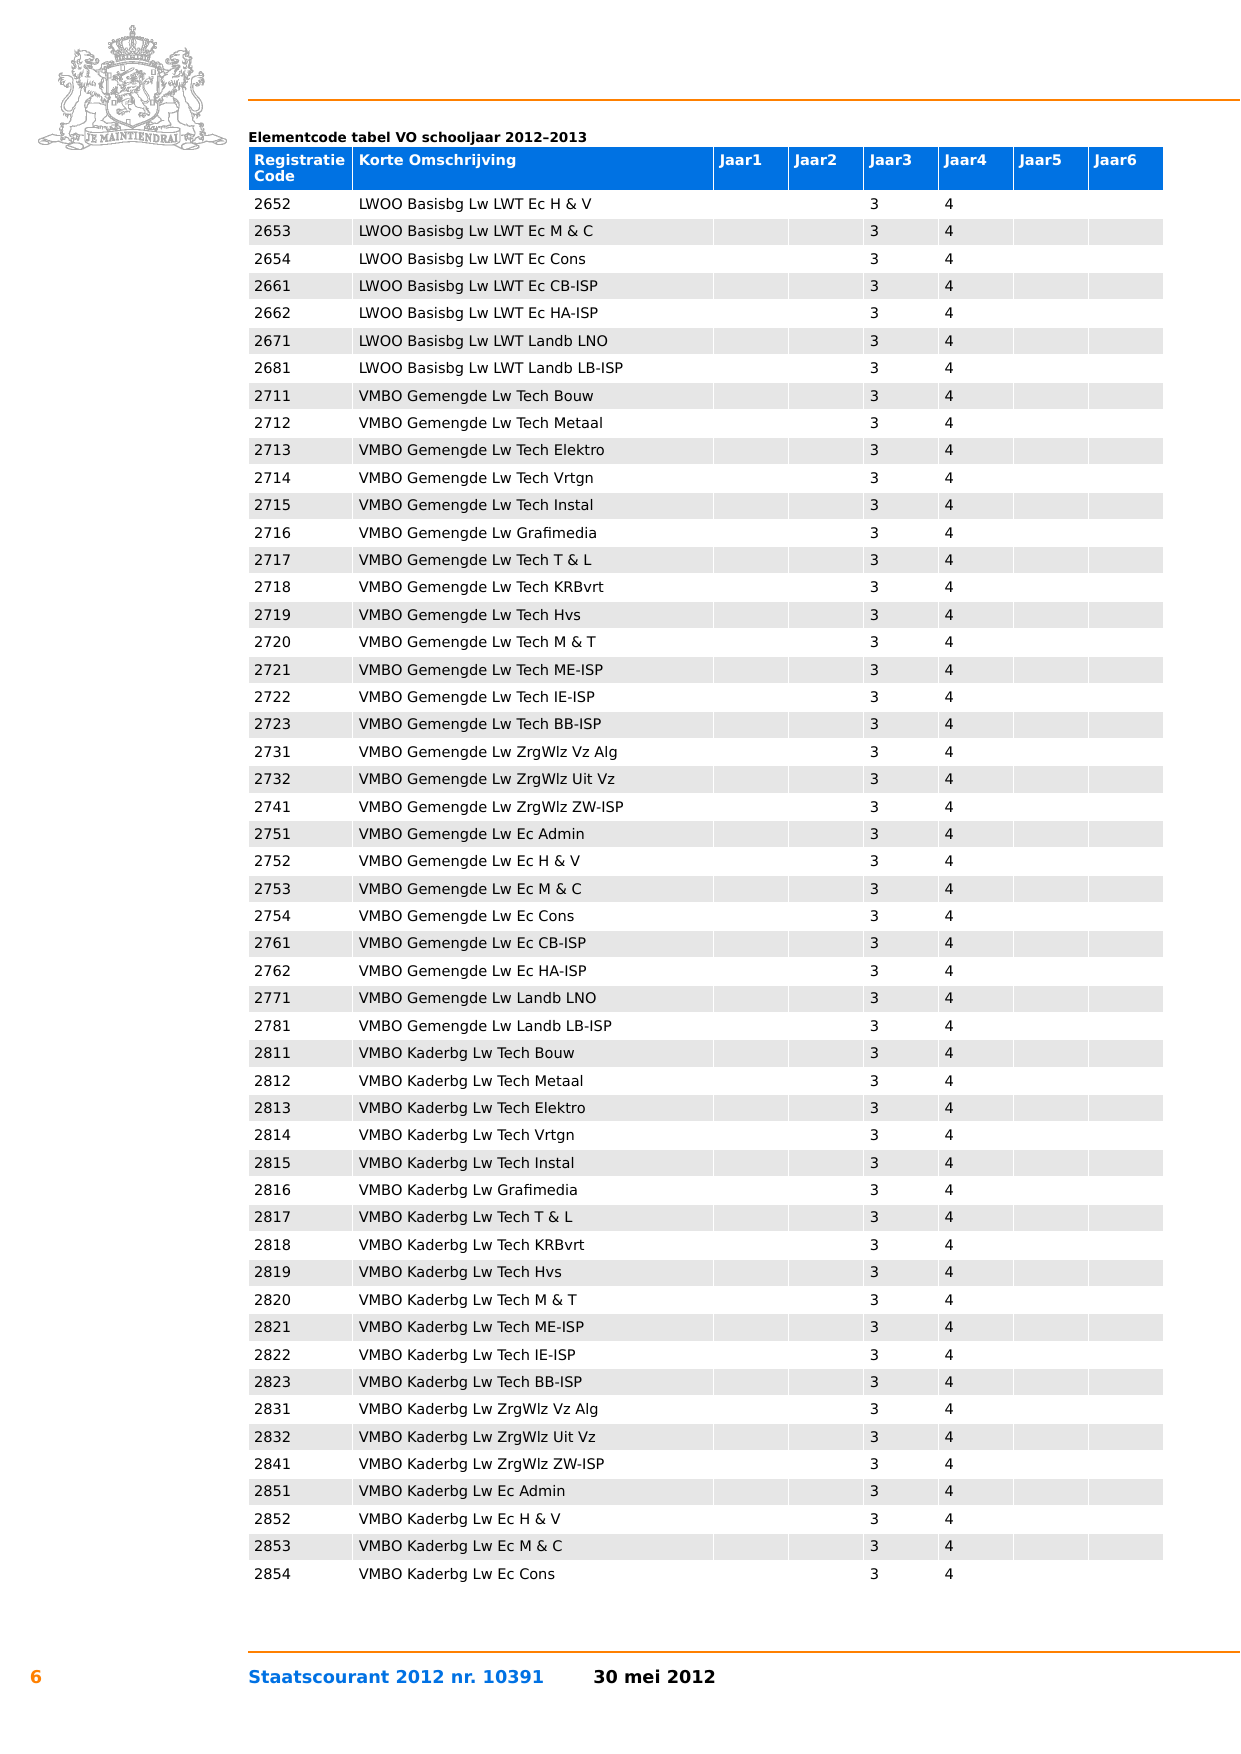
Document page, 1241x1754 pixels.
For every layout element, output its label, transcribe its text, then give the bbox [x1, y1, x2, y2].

table_cell 3 [864, 328, 938, 354]
table_cell [789, 657, 863, 683]
table_cell [1089, 794, 1163, 820]
table_cell 2713 [249, 438, 352, 464]
table_cell [714, 684, 788, 711]
table_cell [1089, 1150, 1163, 1176]
table_cell 3 [864, 1479, 938, 1505]
table_cell 4 [939, 547, 1013, 573]
table_cell 3 [864, 1260, 938, 1286]
table_cell 2771 [249, 986, 352, 1012]
table_cell [714, 1369, 788, 1395]
table_cell 2714 [249, 465, 352, 491]
table_cell [1089, 301, 1163, 327]
table_cell [789, 986, 863, 1012]
table_cell [1089, 1260, 1163, 1286]
table_cell [1014, 657, 1088, 683]
table_cell [714, 657, 788, 683]
table_cell 2711 [249, 383, 352, 409]
table_cell VMBO Kaderbg Lw Tech Bouw [353, 1040, 713, 1067]
table_cell LWOO Basisbg Lw LWT Ec H & V [353, 191, 713, 217]
table_cell Jaar5 [1014, 147, 1088, 190]
table_cell [789, 547, 863, 573]
table_cell 2751 [249, 821, 352, 847]
table_cell 2671 [249, 328, 352, 354]
table_cell 3 [864, 1068, 938, 1094]
table_cell 3 [864, 547, 938, 573]
table_cell 3 [864, 1123, 938, 1149]
table_cell [714, 1479, 788, 1505]
table_cell [789, 1479, 863, 1505]
table_cell VMBO Gemengde Lw Tech Elektro [353, 438, 713, 464]
table_cell 3 [864, 520, 938, 546]
table_cell 2752 [249, 849, 352, 875]
table_cell LWOO Basisbg Lw LWT Ec CB-ISP [353, 273, 713, 299]
table_cell VMBO Gemengde Lw Landb LNO [353, 986, 713, 1012]
table_cell 4 [939, 1534, 1013, 1560]
table_cell [1089, 986, 1163, 1012]
table_cell VMBO Kaderbg Lw Tech ME-ISP [353, 1314, 713, 1341]
table_cell 2662 [249, 301, 352, 327]
table_cell 3 [864, 383, 938, 409]
table_cell 4 [939, 821, 1013, 847]
table_cell 2721 [249, 657, 352, 683]
table_cell VMBO Kaderbg Lw Tech M & T [353, 1287, 713, 1313]
table_cell 3 [864, 1342, 938, 1368]
table_cell 2832 [249, 1424, 352, 1450]
table_cell VMBO Gemengde Lw Tech M & T [353, 629, 713, 656]
table_cell [789, 355, 863, 382]
table_cell [789, 1013, 863, 1039]
table_cell [714, 876, 788, 902]
table_cell 2852 [249, 1506, 352, 1532]
table_cell [714, 1342, 788, 1368]
table_cell [789, 191, 863, 217]
table_cell [714, 493, 788, 519]
table_cell [789, 1040, 863, 1067]
table_cell [789, 1232, 863, 1258]
table_cell [789, 273, 863, 299]
table_cell [714, 766, 788, 793]
table_cell [1014, 1150, 1088, 1176]
table_cell 4 [939, 273, 1013, 299]
table_cell [1089, 903, 1163, 930]
table_cell [1089, 1205, 1163, 1231]
table_cell 2851 [249, 1479, 352, 1505]
table_cell [1014, 328, 1088, 354]
table_cell [714, 629, 788, 656]
table_cell [1014, 1068, 1088, 1094]
table_cell [1014, 684, 1088, 711]
table_cell 4 [939, 1123, 1013, 1149]
table_cell VMBO Kaderbg Lw Tech KRBvrt [353, 1232, 713, 1258]
table_cell [1014, 739, 1088, 765]
table_cell 2817 [249, 1205, 352, 1231]
table_cell [714, 273, 788, 299]
table_cell VMBO Kaderbg Lw Tech T & L [353, 1205, 713, 1231]
table_cell 4 [939, 1369, 1013, 1395]
table_cell VMBO Kaderbg Lw Tech BB-ISP [353, 1369, 713, 1395]
table_cell [714, 1123, 788, 1149]
table_cell LWOO Basisbg Lw LWT Ec Cons [353, 246, 713, 272]
table_cell VMBO Gemengde Lw Ec Admin [353, 821, 713, 847]
table_cell 4 [939, 931, 1013, 957]
table_cell 3 [864, 794, 938, 820]
table_cell [789, 438, 863, 464]
table_cell [1014, 246, 1088, 272]
table_cell [789, 1205, 863, 1231]
table_cell [1014, 1479, 1088, 1505]
table_cell [1089, 1040, 1163, 1067]
table_cell [714, 1177, 788, 1204]
table_cell 3 [864, 465, 938, 491]
table_cell 4 [939, 876, 1013, 902]
table_cell 4 [939, 219, 1013, 245]
table_cell [714, 328, 788, 354]
table_cell [789, 383, 863, 409]
table_cell 3 [864, 410, 938, 437]
table_cell [1014, 931, 1088, 957]
table_cell 3 [864, 958, 938, 984]
table_cell [714, 1040, 788, 1067]
table_cell LWOO Basisbg Lw LWT Landb LB-ISP [353, 355, 713, 382]
table_cell 3 [864, 1369, 938, 1395]
table_cell 4 [939, 602, 1013, 628]
table_cell [1089, 219, 1163, 245]
table_cell [789, 629, 863, 656]
table_cell 2854 [249, 1561, 352, 1587]
table_cell [714, 1534, 788, 1560]
table_cell [1089, 493, 1163, 519]
table_cell [1014, 1177, 1088, 1204]
table_cell 4 [939, 1451, 1013, 1478]
table_cell [714, 246, 788, 272]
table_cell [1089, 684, 1163, 711]
table_cell [714, 1068, 788, 1094]
table_cell 2712 [249, 410, 352, 437]
table_cell [714, 1232, 788, 1258]
table_cell [1089, 520, 1163, 546]
table_cell [789, 1534, 863, 1560]
table_cell Jaar6 [1089, 147, 1163, 190]
table_cell [789, 1314, 863, 1341]
table_cell [789, 1123, 863, 1149]
table_cell [1089, 1396, 1163, 1423]
table_cell VMBO Kaderbg Lw ZrgWlz ZW-ISP [353, 1451, 713, 1478]
table_cell [1014, 849, 1088, 875]
table_cell [1014, 438, 1088, 464]
table_cell 4 [939, 410, 1013, 437]
table_cell [789, 1561, 863, 1587]
table_cell [1089, 273, 1163, 299]
table_cell 4 [939, 301, 1013, 327]
table_cell 4 [939, 1506, 1013, 1532]
table_cell [1014, 876, 1088, 902]
table_cell 4 [939, 958, 1013, 984]
table_cell 2811 [249, 1040, 352, 1067]
table_cell 3 [864, 1534, 938, 1560]
table_cell [714, 1424, 788, 1450]
table_cell [1014, 1561, 1088, 1587]
table_cell 2812 [249, 1068, 352, 1094]
table_cell [789, 1396, 863, 1423]
table_cell [789, 958, 863, 984]
table_cell 2718 [249, 575, 352, 601]
table_cell [714, 1205, 788, 1231]
table_cell [1089, 1424, 1163, 1450]
table_cell [1089, 1232, 1163, 1258]
table_cell [714, 1287, 788, 1313]
table_cell [1089, 876, 1163, 902]
table_cell [1089, 766, 1163, 793]
table_cell [789, 849, 863, 875]
table_cell 3 [864, 1424, 938, 1450]
table_cell [1014, 1013, 1088, 1039]
table_cell [1014, 1534, 1088, 1560]
table_cell 2653 [249, 219, 352, 245]
table_cell [714, 547, 788, 573]
table_cell 2762 [249, 958, 352, 984]
table_cell [1089, 465, 1163, 491]
table_cell VMBO Gemengde Lw Ec Cons [353, 903, 713, 930]
table_cell 2819 [249, 1260, 352, 1286]
table_cell 2723 [249, 712, 352, 738]
table_cell 2823 [249, 1369, 352, 1395]
table_cell 4 [939, 493, 1013, 519]
table_cell [714, 903, 788, 930]
table_cell [1014, 1506, 1088, 1532]
table_cell [1014, 273, 1088, 299]
table_cell VMBO Gemengde Lw Tech KRBvrt [353, 575, 713, 601]
table_cell [789, 465, 863, 491]
table_cell LWOO Basisbg Lw LWT Ec HA-ISP [353, 301, 713, 327]
table_cell [714, 301, 788, 327]
table_cell [789, 821, 863, 847]
table_cell [789, 301, 863, 327]
table_cell 4 [939, 1095, 1013, 1121]
table_cell 4 [939, 1396, 1013, 1423]
table_cell [714, 1396, 788, 1423]
table_cell 3 [864, 1177, 938, 1204]
table_cell [789, 1342, 863, 1368]
table_cell 3 [864, 1287, 938, 1313]
table_cell LWOO Basisbg Lw LWT Landb LNO [353, 328, 713, 354]
table_cell [789, 1095, 863, 1121]
table_cell [1014, 383, 1088, 409]
table_cell 3 [864, 575, 938, 601]
table_cell VMBO Gemengde Lw ZrgWlz Uit Vz [353, 766, 713, 793]
table_cell VMBO Gemengde Lw Ec CB-ISP [353, 931, 713, 957]
table_cell 2716 [249, 520, 352, 546]
table_cell 2719 [249, 602, 352, 628]
table_cell [714, 1095, 788, 1121]
table_cell 2754 [249, 903, 352, 930]
table_cell 2741 [249, 794, 352, 820]
table_cell [714, 1506, 788, 1532]
table_cell 3 [864, 602, 938, 628]
table_cell [1089, 1506, 1163, 1532]
table_cell [1014, 219, 1088, 245]
table_cell [714, 602, 788, 628]
table_cell [1014, 1369, 1088, 1395]
table_cell VMBO Kaderbg Lw Tech Hvs [353, 1260, 713, 1286]
table_cell [714, 958, 788, 984]
table_cell 2814 [249, 1123, 352, 1149]
table_cell [789, 246, 863, 272]
table_cell 4 [939, 1177, 1013, 1204]
table_cell [714, 438, 788, 464]
table_cell 4 [939, 328, 1013, 354]
table_cell [1014, 301, 1088, 327]
table_cell VMBO Gemengde Lw Landb LB-ISP [353, 1013, 713, 1039]
table_cell 4 [939, 903, 1013, 930]
table_cell 4 [939, 246, 1013, 272]
table_cell 4 [939, 684, 1013, 711]
table_cell [714, 465, 788, 491]
table_cell Korte Omschrijving [353, 147, 713, 190]
table_cell [1014, 1287, 1088, 1313]
table_cell [1089, 657, 1163, 683]
table_cell 4 [939, 1479, 1013, 1505]
table_cell [714, 1451, 788, 1478]
table_cell [1014, 903, 1088, 930]
table_cell [789, 493, 863, 519]
table_cell 3 [864, 1013, 938, 1039]
table_cell 2781 [249, 1013, 352, 1039]
table_cell 2761 [249, 931, 352, 957]
table_cell 2732 [249, 766, 352, 793]
table_cell 3 [864, 821, 938, 847]
table_cell VMBO Gemengde Lw ZrgWlz ZW-ISP [353, 794, 713, 820]
table_cell [1014, 766, 1088, 793]
table_cell VMBO Gemengde Lw Tech ME-ISP [353, 657, 713, 683]
table_cell 2717 [249, 547, 352, 573]
table_cell [714, 794, 788, 820]
table_cell 3 [864, 273, 938, 299]
table_cell VMBO Gemengde Lw Tech Instal [353, 493, 713, 519]
table_cell 2654 [249, 246, 352, 272]
table_cell Registratie Code [249, 147, 352, 190]
table_cell [789, 712, 863, 738]
table_cell Jaar1 [714, 147, 788, 190]
table_cell [1089, 1013, 1163, 1039]
table_cell 3 [864, 903, 938, 930]
table_cell [1014, 1260, 1088, 1286]
table_cell 2681 [249, 355, 352, 382]
table_cell [789, 410, 863, 437]
table_cell VMBO Kaderbg Lw Grafimedia [353, 1177, 713, 1204]
table_cell [1014, 493, 1088, 519]
table_cell 3 [864, 438, 938, 464]
table_cell [1014, 191, 1088, 217]
table_cell 4 [939, 383, 1013, 409]
table_cell [789, 766, 863, 793]
table_cell VMBO Kaderbg Lw ZrgWlz Uit Vz [353, 1424, 713, 1450]
table_cell 2822 [249, 1342, 352, 1368]
table_cell 4 [939, 465, 1013, 491]
table_cell [789, 520, 863, 546]
table_cell [1014, 1424, 1088, 1450]
table_cell 2816 [249, 1177, 352, 1204]
table_cell 4 [939, 739, 1013, 765]
table_cell 4 [939, 629, 1013, 656]
table_header Elementcode tabel VO schooljaar 2012–2013 [248, 130, 1163, 146]
table_cell [1089, 931, 1163, 957]
table_cell [714, 986, 788, 1012]
table_cell [789, 575, 863, 601]
table_cell [789, 1451, 863, 1478]
table_cell [1014, 1314, 1088, 1341]
table_cell [714, 1150, 788, 1176]
table_cell 3 [864, 766, 938, 793]
table_cell 3 [864, 1150, 938, 1176]
table_cell [714, 739, 788, 765]
table_cell [1014, 1123, 1088, 1149]
table_cell 3 [864, 1314, 938, 1341]
table_cell 3 [864, 657, 938, 683]
table_cell [1089, 246, 1163, 272]
table_cell 4 [939, 1342, 1013, 1368]
table_cell [789, 684, 863, 711]
table_cell 3 [864, 931, 938, 957]
table_cell [1089, 1095, 1163, 1121]
table_cell 3 [864, 1095, 938, 1121]
table_cell [1014, 575, 1088, 601]
table_cell [1014, 821, 1088, 847]
table_cell VMBO Kaderbg Lw Tech Instal [353, 1150, 713, 1176]
table_cell 3 [864, 355, 938, 382]
table_cell VMBO Kaderbg Lw ZrgWlz Vz Alg [353, 1396, 713, 1423]
table_cell 3 [864, 301, 938, 327]
table_cell [1089, 355, 1163, 382]
table_cell [789, 1506, 863, 1532]
table_cell [714, 410, 788, 437]
table_cell [1089, 547, 1163, 573]
table_cell 4 [939, 712, 1013, 738]
table_cell 3 [864, 712, 938, 738]
table_cell [714, 849, 788, 875]
table_cell VMBO Kaderbg Lw Tech Elektro [353, 1095, 713, 1121]
table_cell [714, 931, 788, 957]
table_cell [1014, 1232, 1088, 1258]
table_cell 3 [864, 191, 938, 217]
table_cell [714, 355, 788, 382]
table_cell [714, 383, 788, 409]
table_cell 3 [864, 629, 938, 656]
table_cell [789, 1177, 863, 1204]
table_cell 4 [939, 1068, 1013, 1094]
table_cell Jaar2 [789, 147, 863, 190]
table_cell [714, 821, 788, 847]
table_cell 3 [864, 1232, 938, 1258]
table_cell 4 [939, 1013, 1013, 1039]
table_cell [1014, 465, 1088, 491]
table_cell [1014, 794, 1088, 820]
table_cell 4 [939, 1150, 1013, 1176]
table_cell [1014, 712, 1088, 738]
table_cell [1089, 438, 1163, 464]
table_cell 3 [864, 849, 938, 875]
table_cell [1089, 1177, 1163, 1204]
table_cell Jaar3 [864, 147, 938, 190]
table_cell VMBO Gemengde Lw Tech Vrtgn [353, 465, 713, 491]
table_cell VMBO Kaderbg Lw Ec H & V [353, 1506, 713, 1532]
table_cell VMBO Gemengde Lw Ec M & C [353, 876, 713, 902]
table_cell [714, 712, 788, 738]
table_cell [1089, 849, 1163, 875]
table_cell [714, 520, 788, 546]
table_cell [1014, 410, 1088, 437]
table_cell 4 [939, 794, 1013, 820]
table_cell [1089, 383, 1163, 409]
table_cell 2818 [249, 1232, 352, 1258]
table_cell 4 [939, 191, 1013, 217]
table_cell 4 [939, 1040, 1013, 1067]
table_cell [1089, 958, 1163, 984]
table_cell 4 [939, 657, 1013, 683]
table_cell [1014, 602, 1088, 628]
table_cell 3 [864, 876, 938, 902]
table_cell [1089, 1479, 1163, 1505]
table_cell [1014, 1040, 1088, 1067]
table_cell 3 [864, 1451, 938, 1478]
table_cell [1089, 1534, 1163, 1560]
table_cell [1089, 1287, 1163, 1313]
table_cell 4 [939, 1232, 1013, 1258]
table_cell VMBO Gemengde Lw Grafimedia [353, 520, 713, 546]
table_cell 3 [864, 739, 938, 765]
table_cell 2815 [249, 1150, 352, 1176]
table_cell [1089, 1314, 1163, 1341]
table_cell VMBO Kaderbg Lw Ec M & C [353, 1534, 713, 1560]
table_cell VMBO Gemengde Lw Tech IE-ISP [353, 684, 713, 711]
table_cell [1014, 986, 1088, 1012]
table_cell [789, 219, 863, 245]
table_cell [1014, 958, 1088, 984]
table_cell 4 [939, 1260, 1013, 1286]
table_cell VMBO Gemengde Lw Ec H & V [353, 849, 713, 875]
table_cell 4 [939, 438, 1013, 464]
table_cell 2715 [249, 493, 352, 519]
table_cell [1014, 1396, 1088, 1423]
table_cell VMBO Gemengde Lw Tech Hvs [353, 602, 713, 628]
table_cell [714, 191, 788, 217]
table_cell 4 [939, 1205, 1013, 1231]
table_cell 4 [939, 849, 1013, 875]
table_cell 3 [864, 1561, 938, 1587]
table_cell 2831 [249, 1396, 352, 1423]
table_cell [1089, 629, 1163, 656]
picture [38, 25, 227, 150]
table_cell 3 [864, 219, 938, 245]
table_cell 4 [939, 520, 1013, 546]
table_cell VMBO Gemengde Lw Tech Metaal [353, 410, 713, 437]
table_cell [789, 1424, 863, 1450]
table_cell 4 [939, 1314, 1013, 1341]
table_cell [1089, 1451, 1163, 1478]
table_cell [789, 1287, 863, 1313]
table_cell VMBO Kaderbg Lw Ec Admin [353, 1479, 713, 1505]
table_cell [1089, 1068, 1163, 1094]
table_cell [1089, 602, 1163, 628]
table_cell 2753 [249, 876, 352, 902]
table_cell [1014, 1342, 1088, 1368]
table_cell 4 [939, 355, 1013, 382]
table_cell [1089, 821, 1163, 847]
table_cell [1089, 1369, 1163, 1395]
table_cell [714, 219, 788, 245]
table_cell 2652 [249, 191, 352, 217]
table_cell 4 [939, 766, 1013, 793]
table_cell 2661 [249, 273, 352, 299]
table_cell [789, 739, 863, 765]
table_cell 3 [864, 493, 938, 519]
table_cell 3 [864, 1040, 938, 1067]
table_cell 3 [864, 246, 938, 272]
table_cell [1089, 1123, 1163, 1149]
table_cell 3 [864, 1396, 938, 1423]
table_cell [1089, 191, 1163, 217]
table_cell VMBO Kaderbg Lw Ec Cons [353, 1561, 713, 1587]
table_cell [1089, 1342, 1163, 1368]
table_cell [789, 903, 863, 930]
table_cell [714, 1013, 788, 1039]
table_cell 2813 [249, 1095, 352, 1121]
table_cell 3 [864, 1506, 938, 1532]
table_cell [714, 1260, 788, 1286]
table_cell VMBO Gemengde Lw Ec HA-ISP [353, 958, 713, 984]
table_cell Jaar4 [939, 147, 1013, 190]
table_cell [1014, 1451, 1088, 1478]
table_cell [789, 794, 863, 820]
table_cell [1089, 712, 1163, 738]
table_cell [1089, 575, 1163, 601]
table_cell 2841 [249, 1451, 352, 1478]
table_cell [789, 876, 863, 902]
table_cell VMBO Kaderbg Lw Tech IE-ISP [353, 1342, 713, 1368]
table_cell [789, 1150, 863, 1176]
table_cell 2720 [249, 629, 352, 656]
table_cell 3 [864, 684, 938, 711]
table_cell [789, 602, 863, 628]
table_cell [1014, 1095, 1088, 1121]
table_cell 2821 [249, 1314, 352, 1341]
table_cell [1014, 629, 1088, 656]
table_cell [714, 1314, 788, 1341]
table_cell VMBO Kaderbg Lw Tech Vrtgn [353, 1123, 713, 1149]
table_cell 4 [939, 1287, 1013, 1313]
table_cell [714, 575, 788, 601]
table_cell [1089, 328, 1163, 354]
table_cell 2853 [249, 1534, 352, 1560]
table_cell [1089, 410, 1163, 437]
table_cell [1014, 520, 1088, 546]
table_cell VMBO Gemengde Lw Tech Bouw [353, 383, 713, 409]
table_cell 3 [864, 986, 938, 1012]
table_cell 3 [864, 1205, 938, 1231]
table_cell [1014, 355, 1088, 382]
table_cell 4 [939, 1561, 1013, 1587]
table_cell LWOO Basisbg Lw LWT Ec M & C [353, 219, 713, 245]
table_cell VMBO Gemengde Lw Tech BB-ISP [353, 712, 713, 738]
table_cell VMBO Kaderbg Lw Tech Metaal [353, 1068, 713, 1094]
table_cell [789, 1369, 863, 1395]
table_cell [789, 1260, 863, 1286]
table_cell [1014, 1205, 1088, 1231]
table_cell VMBO Gemengde Lw Tech T & L [353, 547, 713, 573]
table_cell 4 [939, 1424, 1013, 1450]
table_cell 2731 [249, 739, 352, 765]
table_cell [1089, 739, 1163, 765]
table_cell VMBO Gemengde Lw ZrgWlz Vz Alg [353, 739, 713, 765]
table_cell 2722 [249, 684, 352, 711]
table_cell [714, 1561, 788, 1587]
table_cell [789, 328, 863, 354]
table_cell 4 [939, 575, 1013, 601]
table_cell [789, 1068, 863, 1094]
table_cell [789, 931, 863, 957]
table_cell 2820 [249, 1287, 352, 1313]
table_cell [1014, 547, 1088, 573]
table_cell [1089, 1561, 1163, 1587]
table_cell 4 [939, 986, 1013, 1012]
